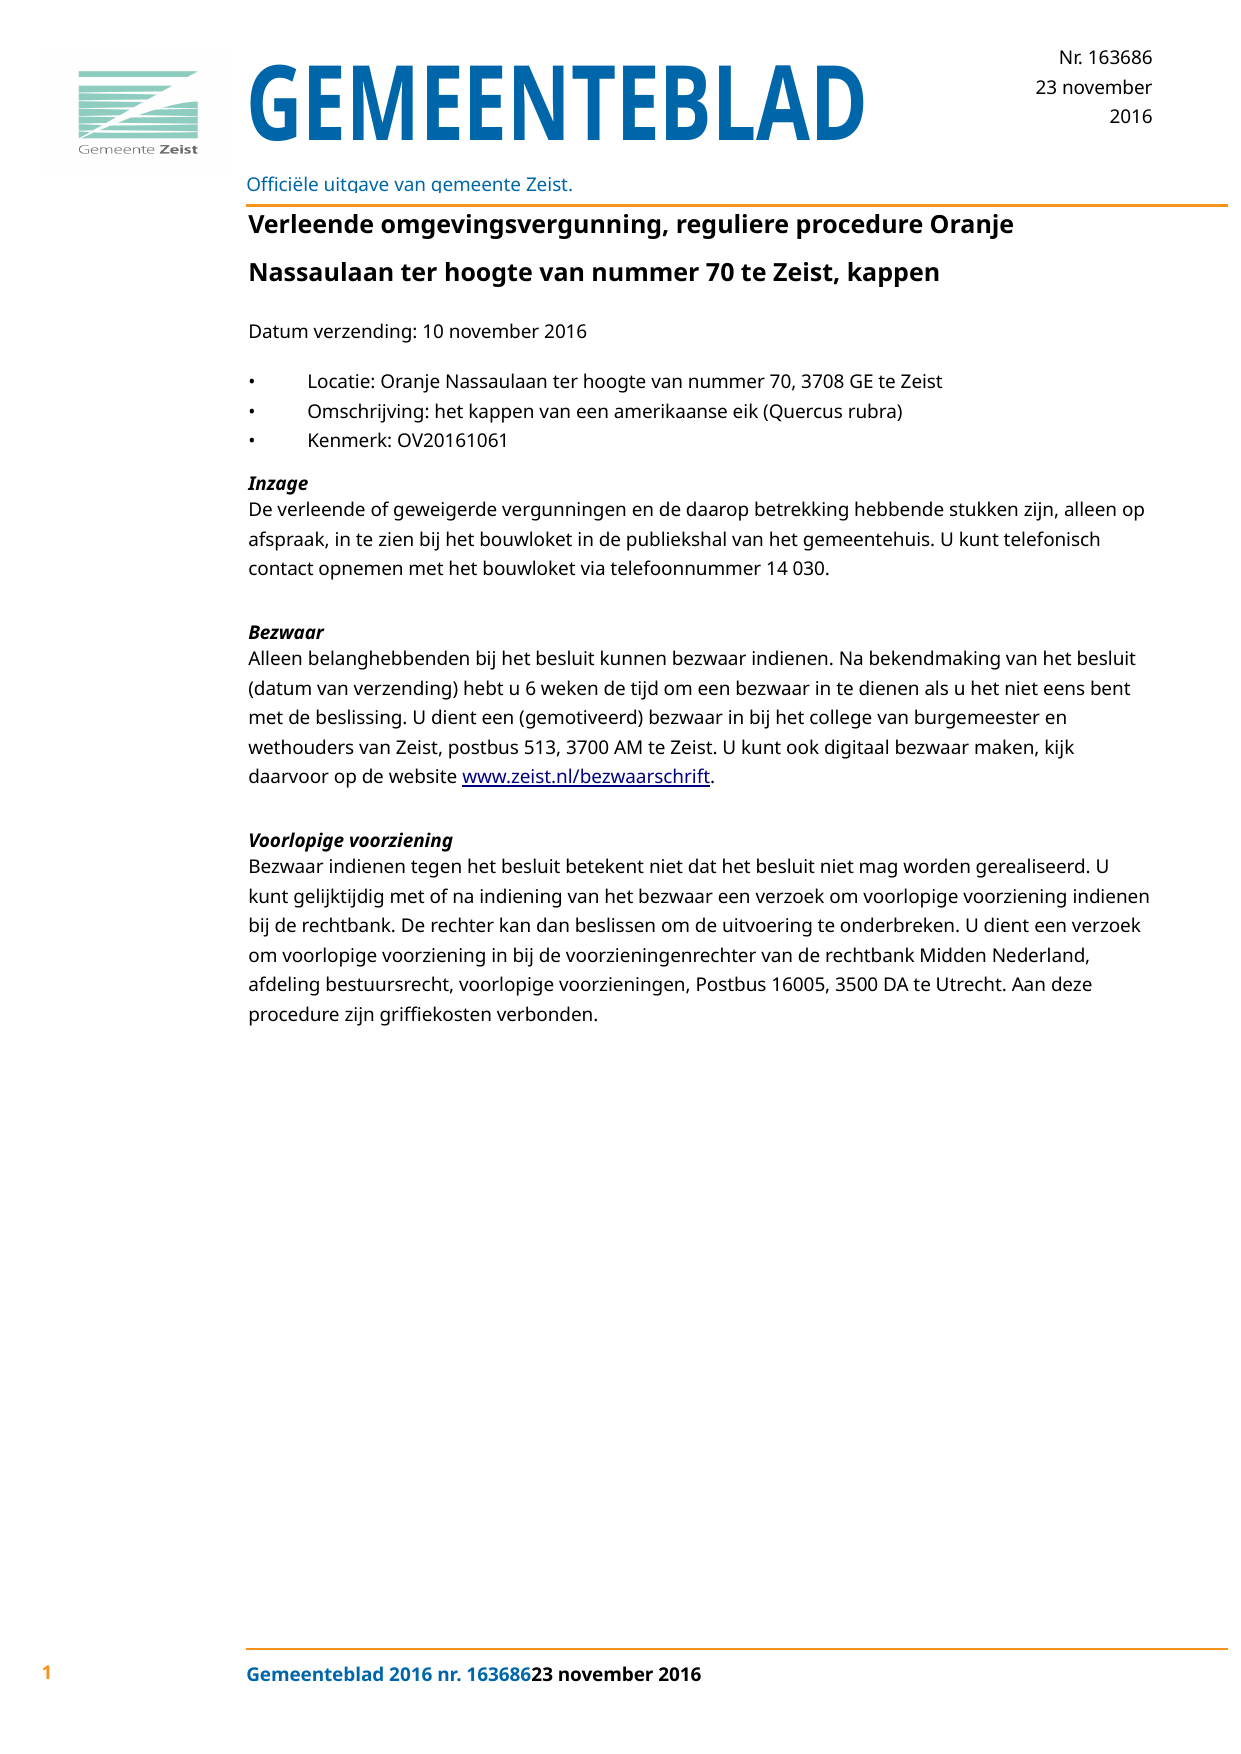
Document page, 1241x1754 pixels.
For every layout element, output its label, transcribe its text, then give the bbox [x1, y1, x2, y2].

list Locatie: Oranje Nassaulaan ter hoogte van nummer 70, 3708 GE te Zeist [248, 368, 1152, 394]
text Bezwaar [248, 619, 1152, 645]
picture [41, 47, 231, 172]
text De verleende of geweigerde vergunningen en de daarop betrekking hebbende stukken zijn, alleen op afspraak, in te zien bij het bouwloket in de publiekshal van het gemeentehuis. U kunt telefonisch contact opnemen met het bouwloket via telefoonnummer 14 030. [248, 496, 1152, 581]
list Kenmerk: OV20161061 [248, 427, 1152, 453]
text Alleen belanghebbenden bij het besluit kunnen bezwaar indienen. Na bekendmaking van het besluit (datum van verzending) hebt u 6 weken de tijd om een bezwaar in te dienen als u het niet eens bent met de beslissing. U dient een (gemotiveerd) bezwaar in bij het college van burgemeester en wethouders van Zeist, postbus 513, 3700 AM te Zeist. U kunt ook digitaal bezwaar maken, kijk daarvoor op de website www.zeist.nl/bezwaarschrift. [248, 645, 1152, 789]
text Inzage [248, 471, 1152, 496]
text Bezwaar indienen tegen het besluit betekent niet dat het besluit niet mag worden gerealiseerd. U kunt gelijktijdig met of na indiening van het bezwaar een verzoek om voorlopige voorziening indienen bij de rechtbank. De rechter kan dan beslissen om de uitvoering te onderbreken. U dient een verzoek om voorlopige voorziening in bij de voorzieningenrechter van de rechtbank Midden Nederland, afdeling bestuursrecht, voorlopige voorzieningen, Postbus 16005, 3500 DA te Utrecht. Aan deze procedure zijn griffiekosten verbonden. [248, 853, 1152, 1027]
text Verleende omgevingsvergunning, reguliere procedure Oranje Nassaulaan ter hoogte van nummer 70 te Zeist, kappen [248, 207, 1152, 288]
list Omschrijving: het kappen van een amerikaanse eik (Quercus rubra) [248, 398, 1152, 424]
text Voorlopige voorziening [248, 827, 1152, 853]
text Datum verzending: 10 november 2016 [248, 318, 1152, 344]
